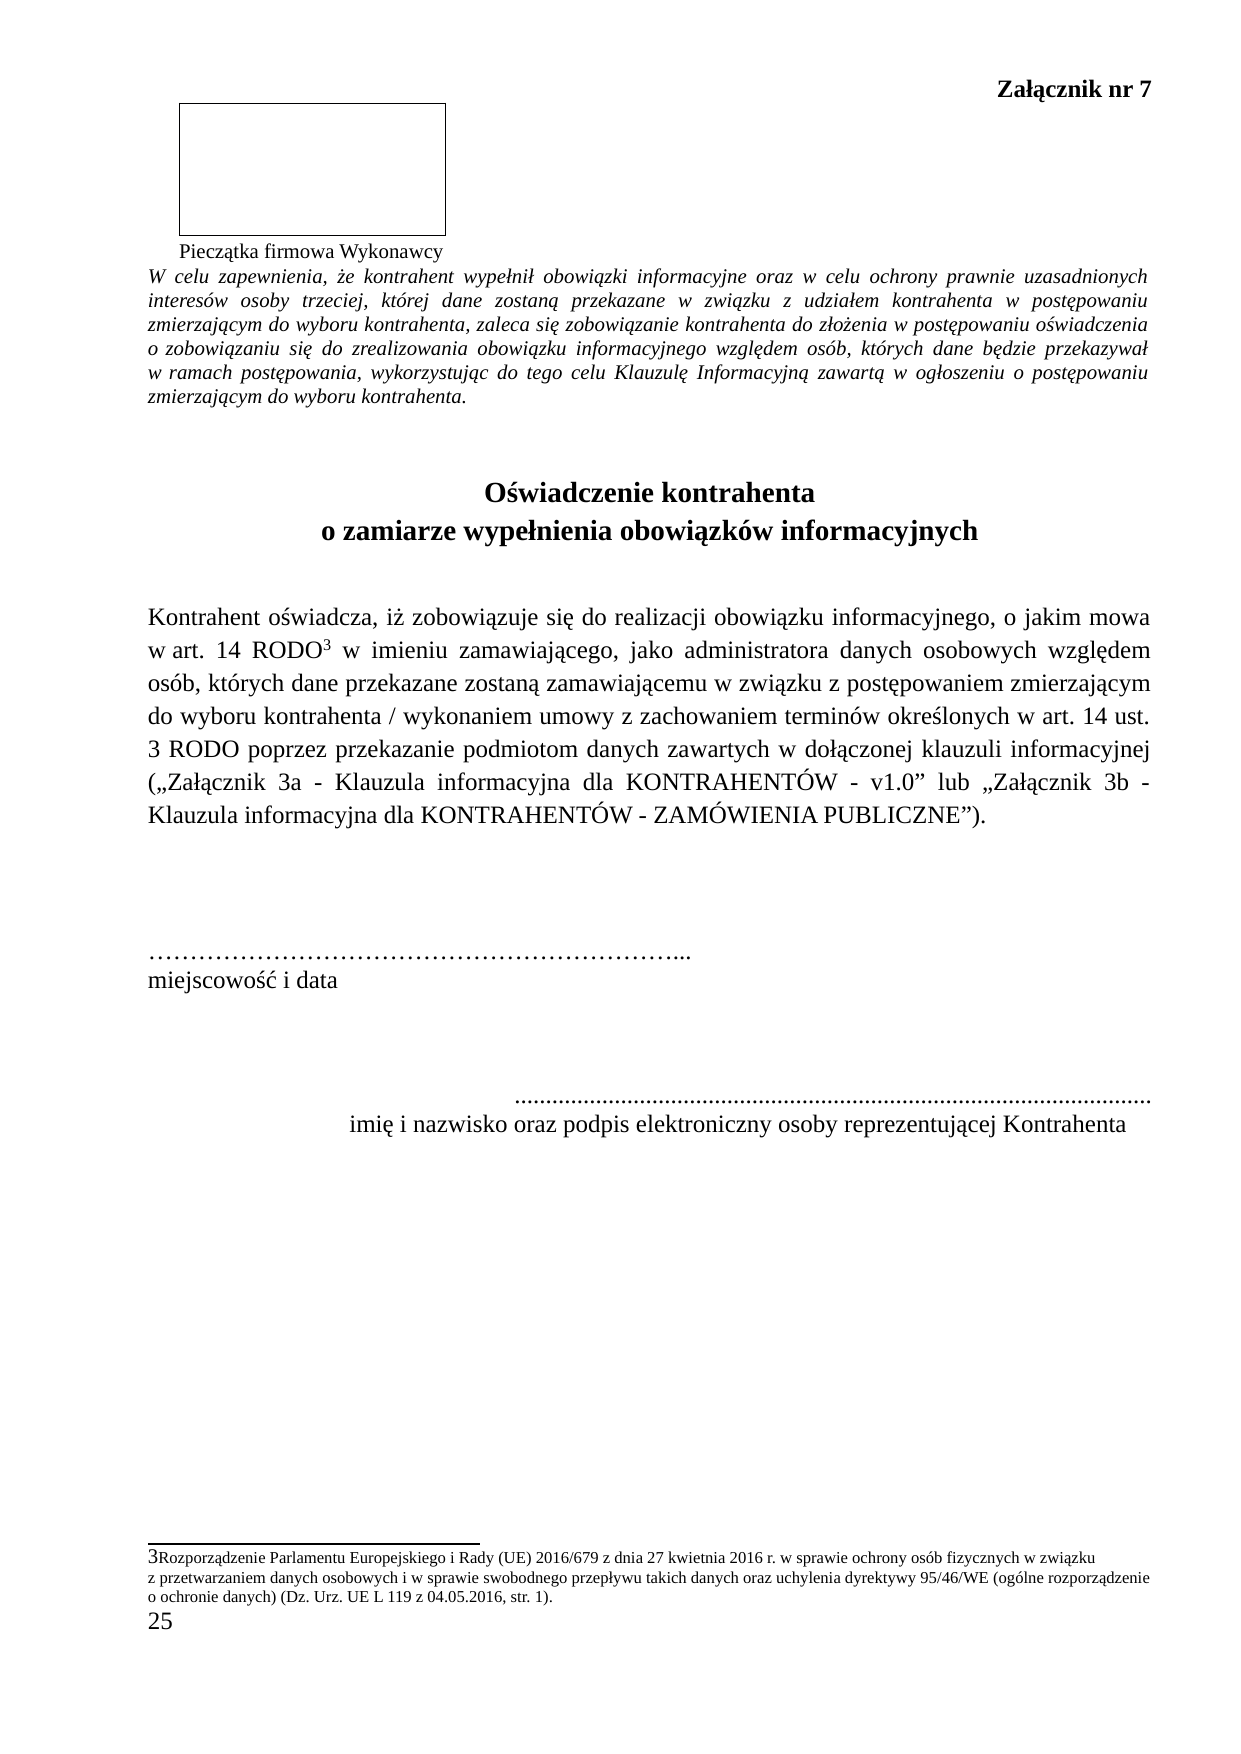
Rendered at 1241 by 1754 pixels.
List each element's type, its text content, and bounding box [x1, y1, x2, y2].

text ………………………………………………………... [148, 936, 1152, 965]
text miejscowość i data [148, 965, 1152, 994]
table_header [180, 104, 445, 234]
text Rozporządzenie Parlamentu Europejskiego i Rady (UE) 2016/679 z dnia 27 kwietnia 2016 r. w sprawie ochrony osób fizycznych w związku z przetwarzaniem danych osobowych i w sprawie swobodnego przepływu takich danych oraz uchylenia dyrektywy 95/46/WE (ogólne rozporządzenie o ochronie danych) (Dz. Urz. UE L 119 z 04.05.2016, str. 1). [148, 1544, 1152, 1606]
text Załącznik nr 7 [148, 74, 1152, 102]
text Oświadczenie kontrahenta o zamiarze wypełnienia obowiązków informacyjnych [148, 475, 1152, 547]
text imię i nazwisko oraz podpis elektroniczny osoby reprezentującej Kontrahenta [148, 1109, 1152, 1138]
text W celu zapewnienia, że kontrahent wypełnił obowiązki informacyjne oraz w celu ochrony prawnie uzasadnionych interesów osoby trzeciej, której dane zostaną przekazane w związku z udziałem kontrahenta w postępowaniu zmierzającym do wyboru kontrahenta, zaleca się zobowiązanie kontrahenta do złożenia w postępowaniu oświadczenia o zobowiązaniu się do zrealizowania obowiązku informacyjnego względem osób, których dane będzie przekazywał w ramach postępowania, wykorzystując do tego celu Klauzulę Informacyjną zawartą w ogłoszeniu o postępowaniu zmierzającym do wyboru kontrahenta. [148, 264, 1152, 408]
text Pieczątka firmowa Wykonawcy [148, 235, 1152, 264]
text Kontrahent oświadcza, iż zobowiązuje się do realizacji obowiązku informacyjnego, o jakim mowa w art. 14 RODO w imieniu zamawiającego, jako administratora danych osobowych względem osób, których dane przekazane zostaną zamawiającemu w związku z postępowaniem zmierzającym do wyboru kontrahenta / wykonaniem umowy z zachowaniem terminów określonych w art. 14 ust. 3 RODO poprzez przekazanie podmiotom danych zawartych w dołączonej klauzuli informacyjnej („Załącznik 3a - Klauzula informacyjna dla KONTRAHENTÓW - v1.0” lub „Załącznik 3b - Klauzula informacyjna dla KONTRAHENTÓW - ZAMÓWIENIA PUBLICZNE”). [148, 602, 1152, 829]
text ...................................................................................................... [148, 1080, 1152, 1109]
